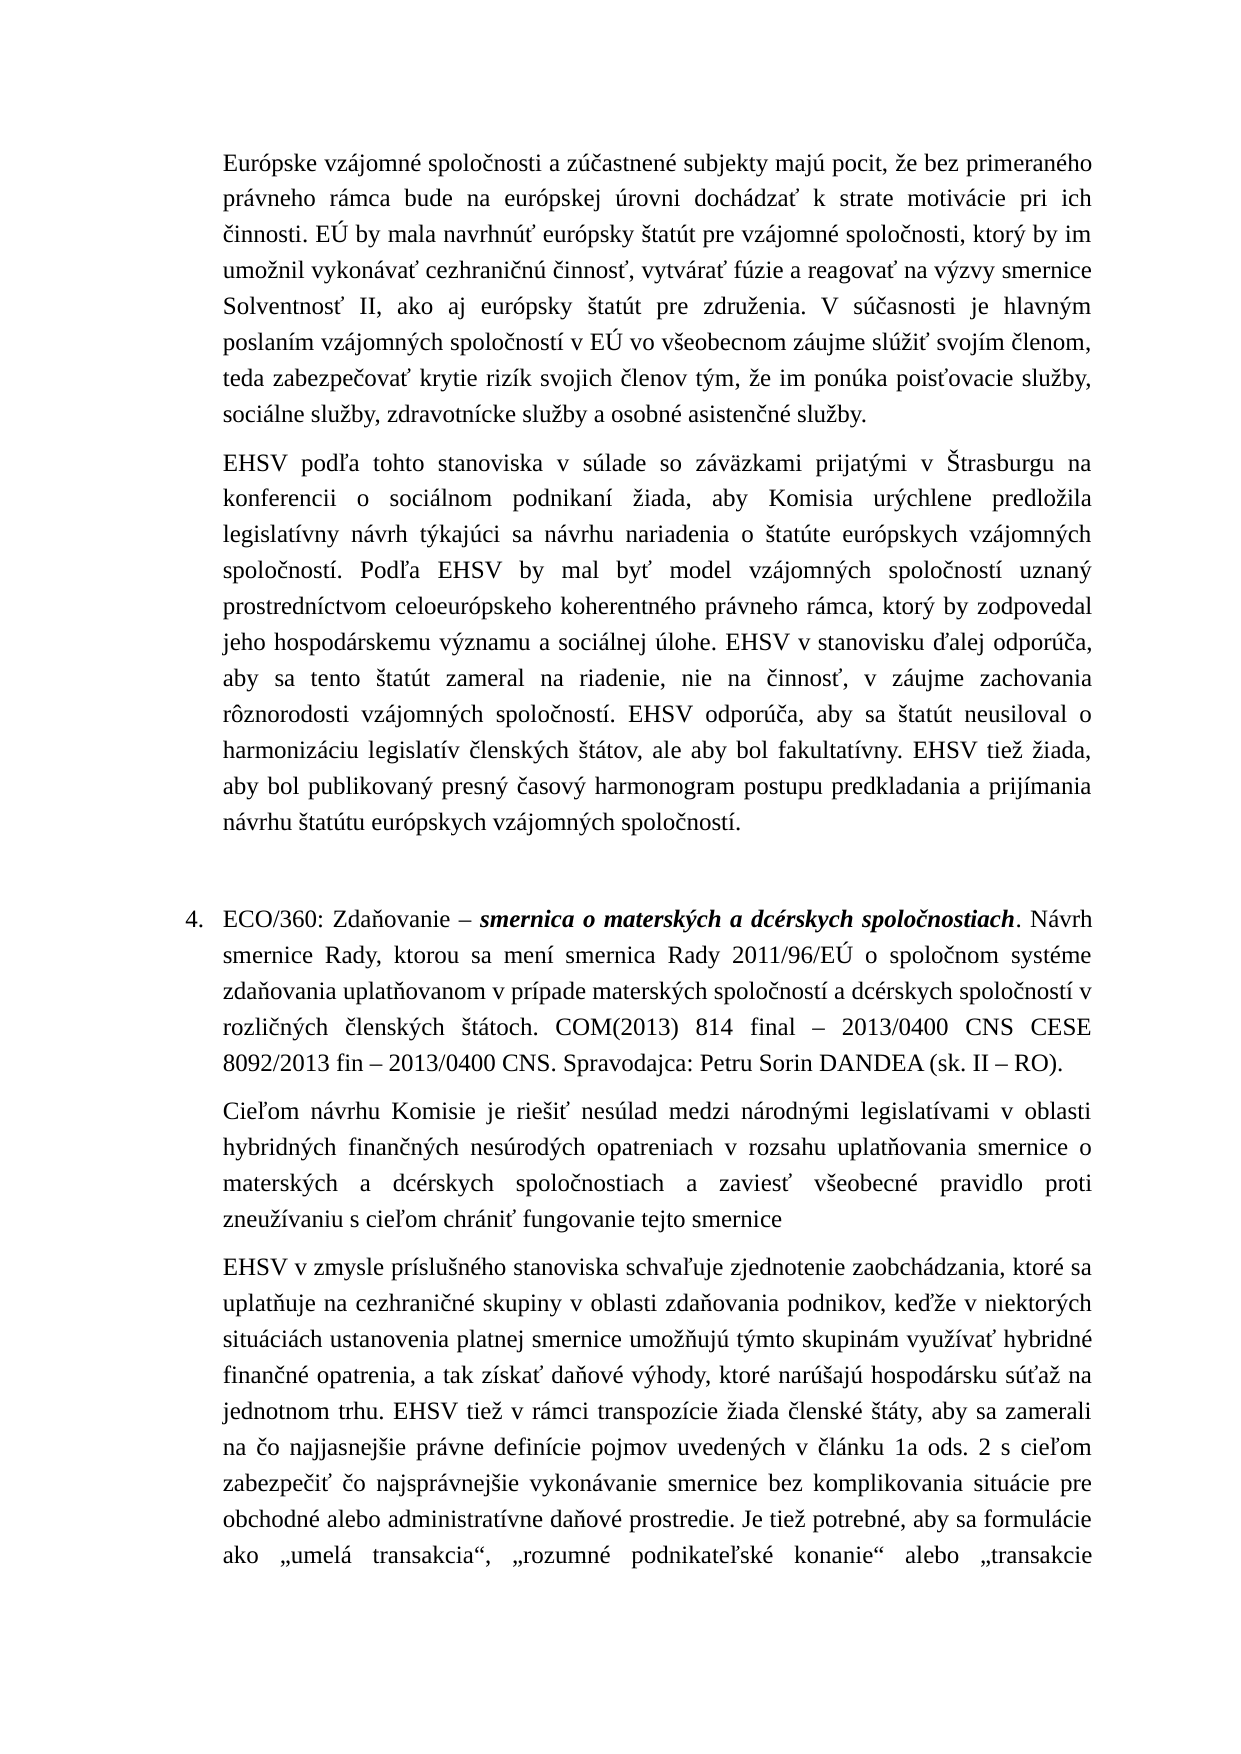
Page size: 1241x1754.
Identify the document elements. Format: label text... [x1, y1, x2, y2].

list EHSV v zmysle príslušného stanoviska schvaľuje zjednotenie zaobchádzania, ktoré sa uplatňuje na cezhraničné skupiny v oblasti zdaňovania podnikov, keďže v niektorých situáciách ustanovenia platnej smernice umožňujú týmto skupinám využívať hybridné finančné opatrenia, a tak získať daňové výhody, ktoré narúšajú hospodársku súťaž na jednotnom trhu. EHSV tiež v rámci transpozície žiada členské štáty, aby sa zamerali na čo najjasnejšie právne definície pojmov uvedených v článku 1a ods. 2 s cieľom zabezpečiť čo najsprávnejšie vykonávanie smernice bez komplikovania situácie pre obchodné alebo administratívne daňové prostredie. Je tiež potrebné, aby sa formulácie ako „umelá transakcia“, „rozumné podnikateľské konanie“ alebo „transakcie [223, 1252, 1093, 1568]
list Cieľom návrhu Komisie je riešiť nesúlad medzi národnými legislatívami v oblasti hybridných finančných nesúrodých opatreniach v rozsahu uplatňovania smernice o materských a dcérskych spoločnostiach a zaviesť všeobecné pravidlo proti zneužívaniu s cieľom chrániť fungovanie tejto smernice [223, 1096, 1093, 1233]
list ECO/360: Zdaňovanie – smernica o materských a dcérskych spoločnostiach. Návrh smernice Rady, ktorou sa mení smernica Rady 2011/96/EÚ o spoločnom systéme zdaňovania uplatňovanom v prípade materských spoločností a dcérskych spoločností v rozličných členských štátoch. COM(2013) 814 final – 2013/0400 CNS CESE 8092/2013 fin – 2013/0400 CNS. Spravodajca: Petru Sorin DANDEA (sk. II – RO). [185, 904, 1093, 1076]
list EHSV podľa tohto stanoviska v súlade so záväzkami prijatými v Štrasburgu na konferencii o sociálnom podnikaní žiada, aby Komisia urýchlene predložila legislatívny návrh týkajúci sa návrhu nariadenia o štatúte európskych vzájomných spoločností. Podľa EHSV by mal byť model vzájomných spoločností uznaný prostredníctvom celoeurópskeho koherentného právneho rámca, ktorý by zodpovedal jeho hospodárskemu významu a sociálnej úlohe. EHSV v stanovisku ďalej odporúča, aby sa tento štatút zameral na riadenie, nie na činnosť, v záujme zachovania rôznorodosti vzájomných spoločností. EHSV odporúča, aby sa štatút neusiloval o harmonizáciu legislatív členských štátov, ale aby bol fakultatívny. EHSV tiež žiada, aby bol publikovaný presný časový harmonogram postupu predkladania a prijímania návrhu štatútu európskych vzájomných spoločností. [223, 448, 1093, 836]
list Európske vzájomné spoločnosti a zúčastnené subjekty majú pocit, že bez primeraného právneho rámca bude na európskej úrovni dochádzať k strate motivácie pri ich činnosti. EÚ by mala navrhnúť európsky štatút pre vzájomné spoločnosti, ktorý by im umožnil vykonávať cezhraničnú činnosť, vytvárať fúzie a reagovať na výzvy smernice Solventnosť II, ako aj európsky štatút pre združenia. V súčasnosti je hlavným poslaním vzájomných spoločností v EÚ vo všeobecnom záujme slúžiť svojím členom, teda zabezpečovať krytie rizík svojich členov tým, že im ponúka poisťovacie služby, sociálne služby, zdravotnícke služby a osobné asistenčné služby. [223, 148, 1093, 428]
